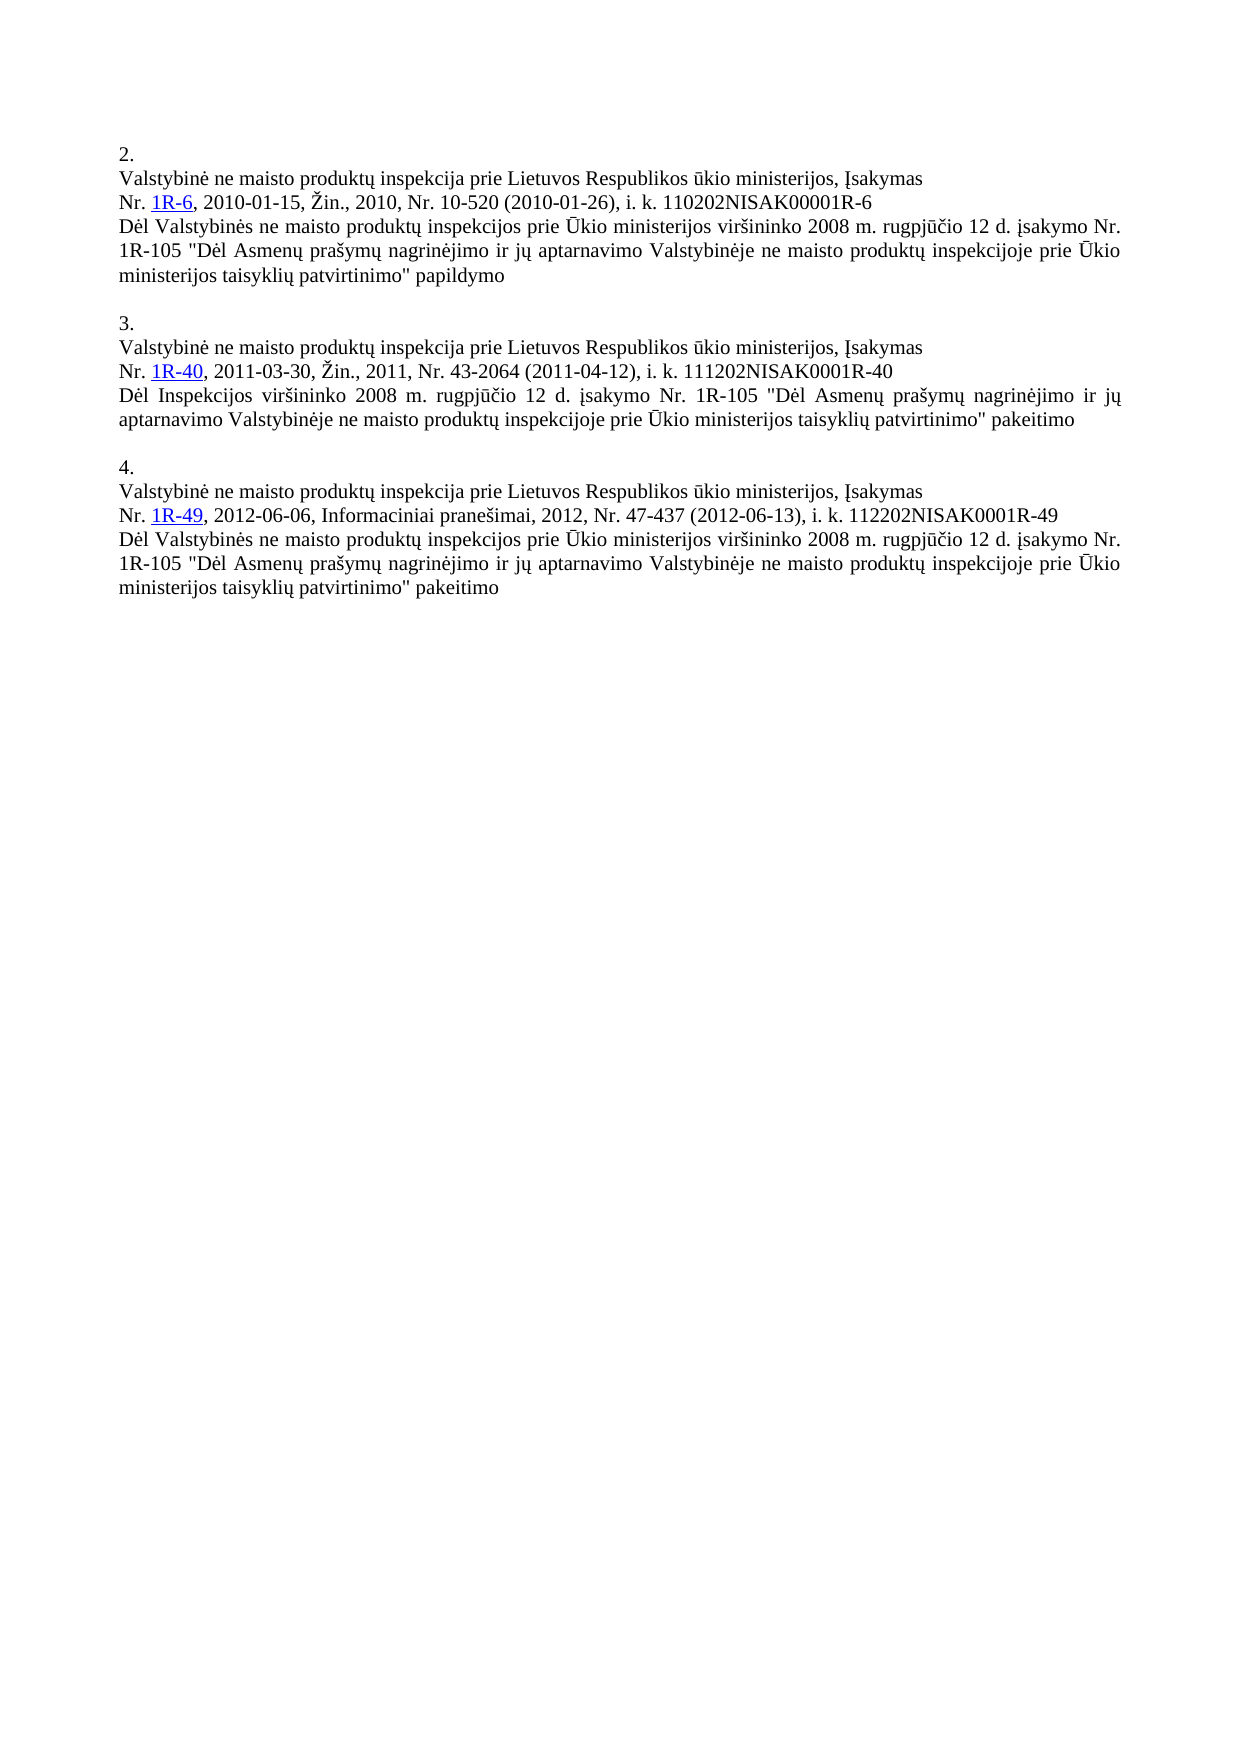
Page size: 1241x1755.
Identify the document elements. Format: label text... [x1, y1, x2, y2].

text Nr. 1R-6, 2010-01-15, Žin., 2010, Nr. 10-520 (2010-01-26), i. k. 110202NISAK00001R-6 [119, 190, 1122, 214]
text Valstybinė ne maisto produktų inspekcija prie Lietuvos Respublikos ūkio ministerijos, Įsakymas [119, 166, 1122, 190]
text 4. [119, 455, 1122, 479]
text 2. [119, 142, 1122, 166]
text Dėl Valstybinės ne maisto produktų inspekcijos prie Ūkio ministerijos viršininko 2008 m. rugpjūčio 12 d. įsakymo Nr. 1R-105 "Dėl Asmenų prašymų nagrinėjimo ir jų aptarnavimo Valstybinėje ne maisto produktų inspekcijoje prie Ūkio ministerijos taisyklių patvirtinimo" pakeitimo [119, 527, 1122, 599]
text Dėl Valstybinės ne maisto produktų inspekcijos prie Ūkio ministerijos viršininko 2008 m. rugpjūčio 12 d. įsakymo Nr. 1R-105 "Dėl Asmenų prašymų nagrinėjimo ir jų aptarnavimo Valstybinėje ne maisto produktų inspekcijoje prie Ūkio ministerijos taisyklių patvirtinimo" papildymo [119, 214, 1122, 287]
text Nr. 1R-40, 2011-03-30, Žin., 2011, Nr. 43-2064 (2011-04-12), i. k. 111202NISAK0001R-40 [119, 359, 1122, 383]
text Nr. 1R-49, 2012-06-06, Informaciniai pranešimai, 2012, Nr. 47-437 (2012-06-13), i. k. 112202NISAK0001R-49 [119, 503, 1122, 527]
text Valstybinė ne maisto produktų inspekcija prie Lietuvos Respublikos ūkio ministerijos, Įsakymas [119, 479, 1122, 503]
text 3. [119, 311, 1122, 335]
text Dėl Inspekcijos viršininko 2008 m. rugpjūčio 12 d. įsakymo Nr. 1R-105 "Dėl Asmenų prašymų nagrinėjimo ir jų aptarnavimo Valstybinėje ne maisto produktų inspekcijoje prie Ūkio ministerijos taisyklių patvirtinimo" pakeitimo [119, 383, 1122, 431]
text Valstybinė ne maisto produktų inspekcija prie Lietuvos Respublikos ūkio ministerijos, Įsakymas [119, 335, 1122, 359]
